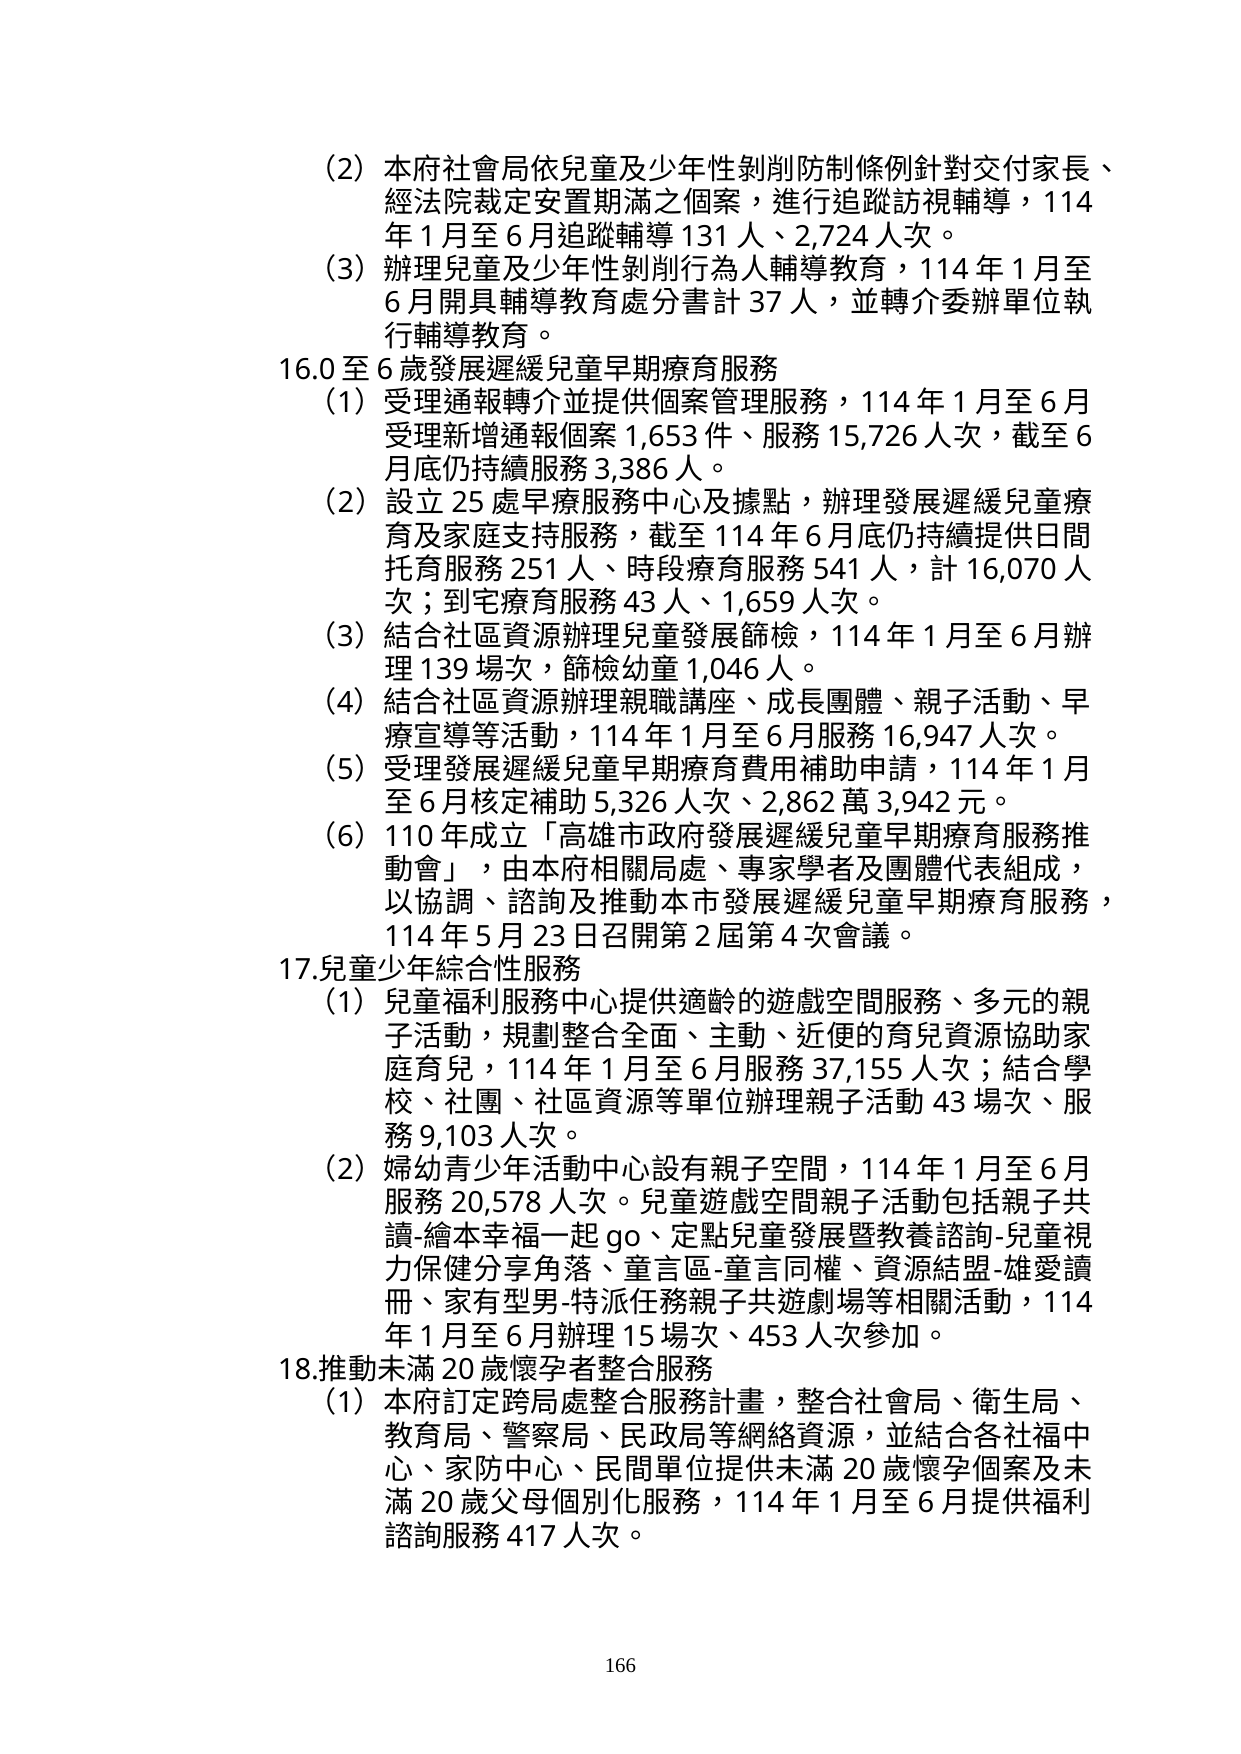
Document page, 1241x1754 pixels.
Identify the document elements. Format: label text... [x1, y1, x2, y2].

text （2）本府社會局依兒童及少年性剝削防制條例針對交付家長、經法院裁定安置期滿之個案，進行追蹤訪視輔導，114年1月至6月追蹤輔導131人、2,724人次。 [307, 153, 1092, 253]
text （1）兒童福利服務中心提供適齡的遊戲空間服務、多元的親子活動，規劃整合全面、主動、近便的育兒資源協助家庭育兒，114年1月至6月服務37,155人次；結合學校、社團、社區資源等單位辦理親子活動43場次、服務9,103人次。 [307, 986, 1092, 1153]
text （1）本府訂定跨局處整合服務計畫，整合社會局、衛生局、教育局、警察局、民政局等網絡資源，並結合各社福中心、家防中心、民間單位提供未滿20歲懷孕個案及未滿20歲父母個別化服務，114年1月至6月提供福利諮詢服務417人次。 [307, 1386, 1092, 1553]
text （3）辦理兒童及少年性剝削行為人輔導教育，114年1月至6月開具輔導教育處分書計37人，並轉介委辦單位執行輔導教育。 [307, 253, 1092, 353]
text （4）結合社區資源辦理親職講座、成長團體、親子活動、早療宣導等活動，114年1月至6月服務16,947人次。 [307, 686, 1092, 753]
text 17.兒童少年綜合性服務 [278, 953, 1092, 986]
text （6）110年成立「高雄市政府發展遲緩兒童早期療育服務推動會」，由本府相關局處、專家學者及團體代表組成，以協調、諮詢及推動本市發展遲緩兒童早期療育服務，114年5月23日召開第2屆第4次會議。 [307, 819, 1092, 953]
text （2）婦幼青少年活動中心設有親子空間，114年1月至6月服務20,578人次。兒童遊戲空間親子活動包括親子共讀-繪本幸福一起go、定點兒童發展暨教養諮詢-兒童視力保健分享角落、童言區-童言同權、資源結盟-雄愛讀冊、家有型男-特派任務親子共遊劇場等相關活動，114年1月至6月辦理15場次、453人次參加。 [307, 1153, 1092, 1353]
text （5）受理發展遲緩兒童早期療育費用補助申請，114年1月至6月核定補助5,326人次、2,862萬3,942元。 [307, 753, 1092, 819]
text 18.推動未滿20歲懷孕者整合服務 [278, 1353, 1092, 1386]
text 16.0至6歲發展遲緩兒童早期療育服務 [278, 353, 1092, 386]
text （3）結合社區資源辦理兒童發展篩檢，114年1月至6月辦理139場次，篩檢幼童1,046人。 [307, 619, 1092, 686]
text （1）受理通報轉介並提供個案管理服務，114年1月至6月受理新增通報個案1,653件、服務15,726人次，截至6月底仍持續服務3,386人。 [307, 386, 1092, 486]
text （2）設立25處早療服務中心及據點，辦理發展遲緩兒童療育及家庭支持服務，截至114年6月底仍持續提供日間托育服務251人、時段療育服務541人，計16,070人次；到宅療育服務43人、1,659人次。 [307, 486, 1092, 619]
